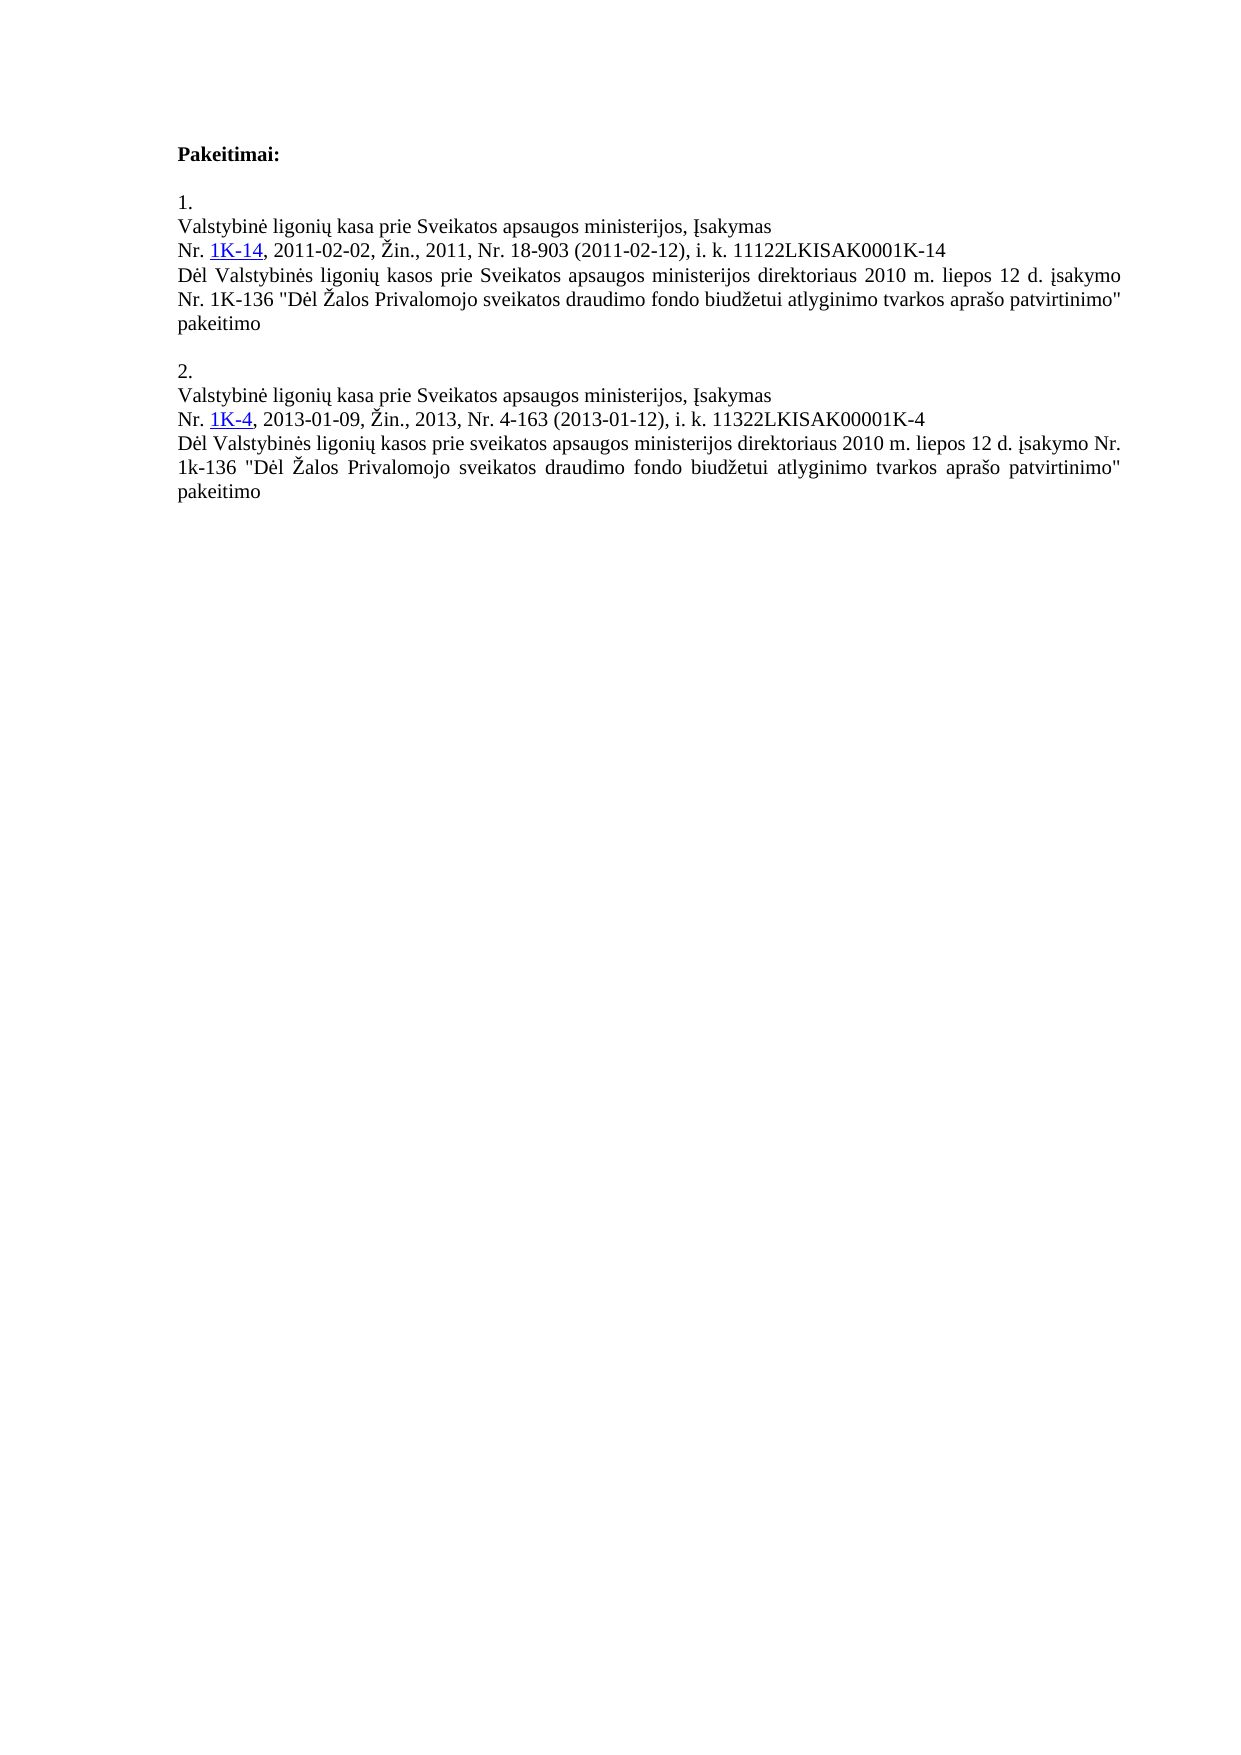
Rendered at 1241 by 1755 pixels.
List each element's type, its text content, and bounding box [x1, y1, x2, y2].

text Valstybinė ligonių kasa prie Sveikatos apsaugos ministerijos, Įsakymas [177, 214, 1122, 238]
text Dėl Valstybinės ligonių kasos prie Sveikatos apsaugos ministerijos direktoriaus 2010 m. liepos 12 d. įsakymo Nr. 1K-136 "Dėl Žalos Privalomojo sveikatos draudimo fondo biudžetui atlyginimo tvarkos aprašo patvirtinimo" pakeitimo [177, 262, 1122, 335]
text Dėl Valstybinės ligonių kasos prie sveikatos apsaugos ministerijos direktoriaus 2010 m. liepos 12 d. įsakymo Nr. 1k-136 "Dėl Žalos Privalomojo sveikatos draudimo fondo biudžetui atlyginimo tvarkos aprašo patvirtinimo" pakeitimo [177, 431, 1122, 503]
text Nr. 1K-4, 2013-01-09, Žin., 2013, Nr. 4-163 (2013-01-12), i. k. 11322LKISAK00001K-4 [177, 407, 1122, 431]
text 1. [177, 190, 1122, 214]
text Valstybinė ligonių kasa prie Sveikatos apsaugos ministerijos, Įsakymas [177, 383, 1122, 407]
text Nr. 1K-14, 2011-02-02, Žin., 2011, Nr. 18-903 (2011-02-12), i. k. 11122LKISAK0001K-14 [177, 238, 1122, 262]
text Pakeitimai: [177, 142, 1122, 166]
text 2. [177, 359, 1122, 383]
